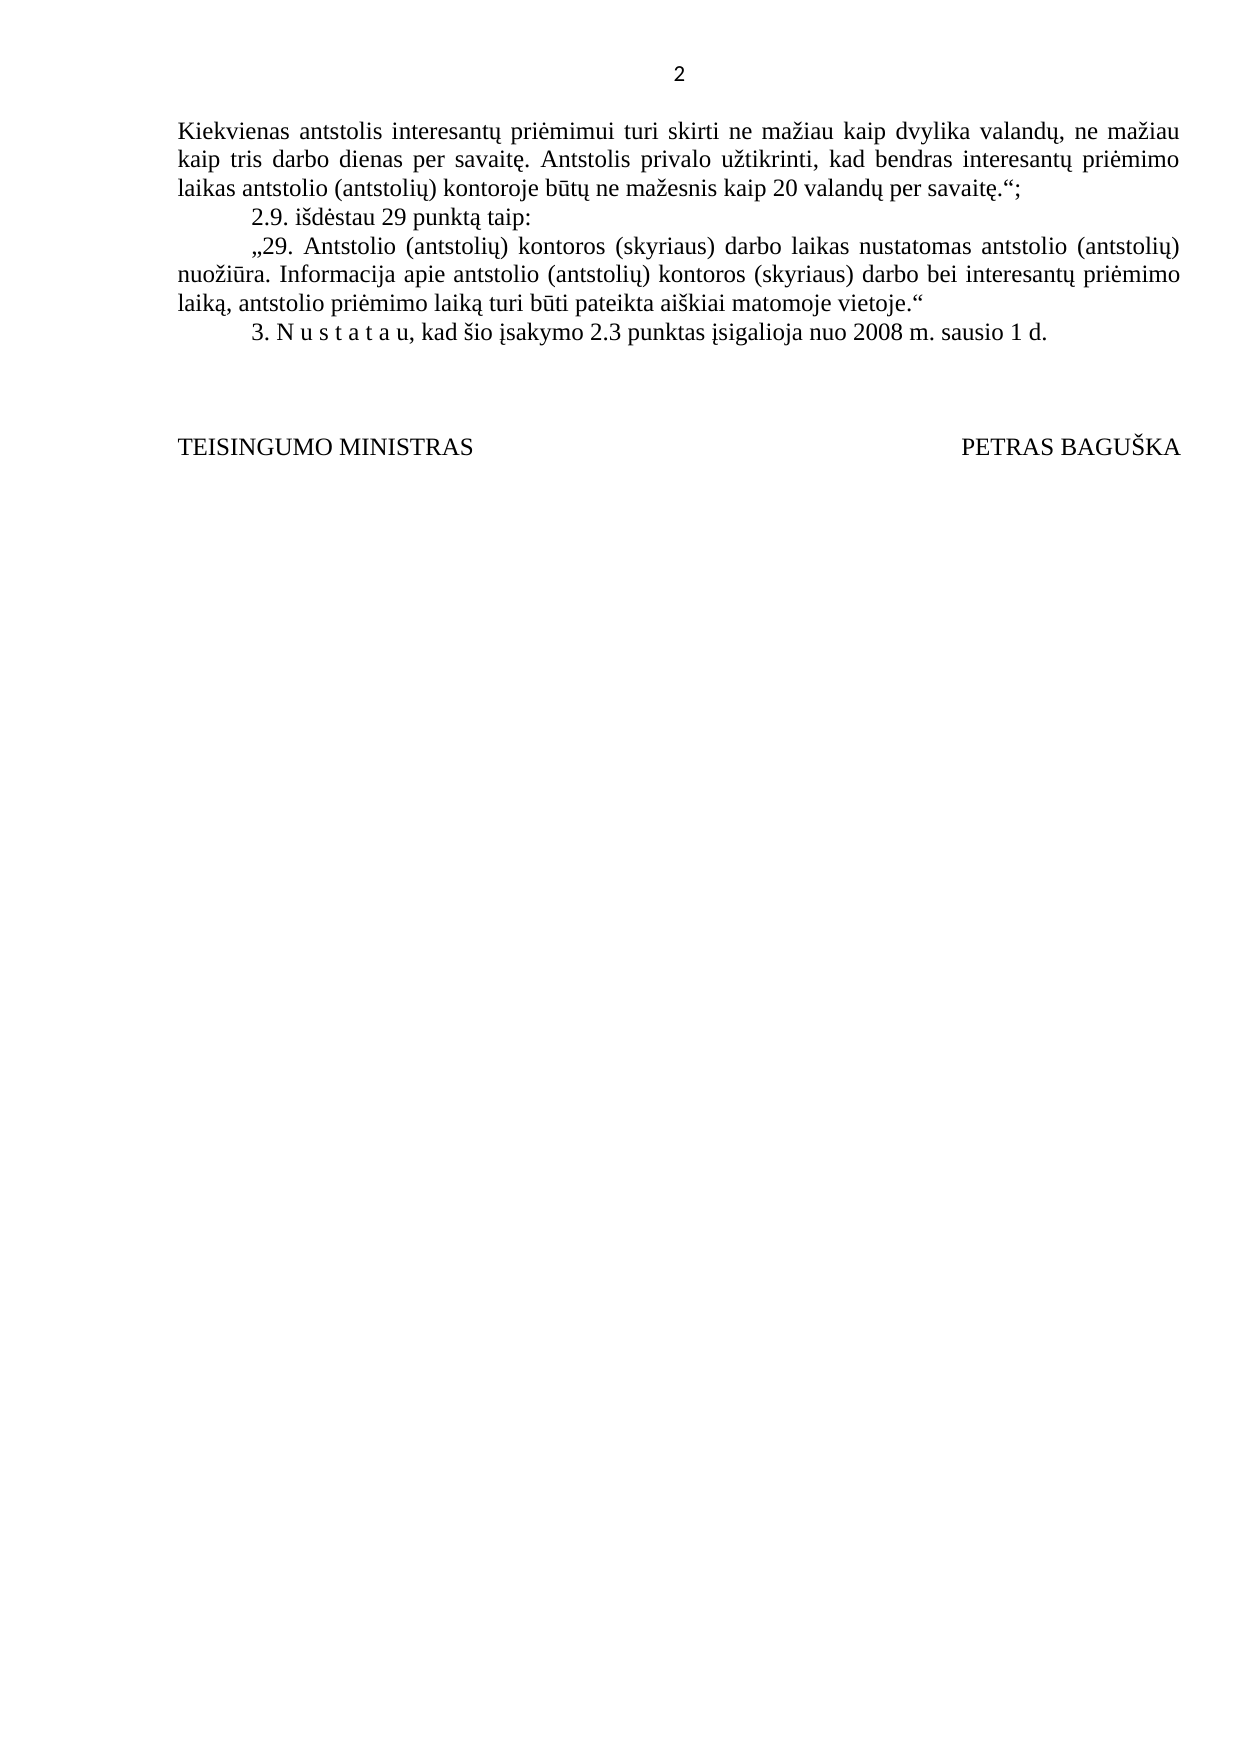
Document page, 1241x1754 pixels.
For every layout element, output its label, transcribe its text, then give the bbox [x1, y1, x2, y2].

text 2.9. išdėstau 29 punktą taip: [177, 202, 1181, 231]
text TEISINGUMO MINISTRAS PETRAS BAGUŠKA [177, 432, 1181, 461]
text 3. Nustatau, kad šio įsakymo 2.3 punktas įsigalioja nuo 2008 m. sausio 1 d. [177, 317, 1181, 346]
text „29. Antstolio (antstolių) kontoros (skyriaus) darbo laikas nustatomas antstolio (antstolių) nuožiūra. Informacija apie antstolio (antstolių) kontoros (skyriaus) darbo bei interesantų priėmimo laiką, antstolio priėmimo laiką turi būti pateikta aiškiai matomoje vietoje.“ [177, 231, 1181, 317]
text Kiekvienas antstolis interesantų priėmimui turi skirti ne mažiau kaip dvylika valandų, ne mažiau kaip tris darbo dienas per savaitę. Antstolis privalo užtikrinti, kad bendras interesantų priėmimo laikas antstolio (antstolių) kontoroje būtų ne mažesnis kaip 20 valandų per savaitę.“; [177, 116, 1181, 202]
